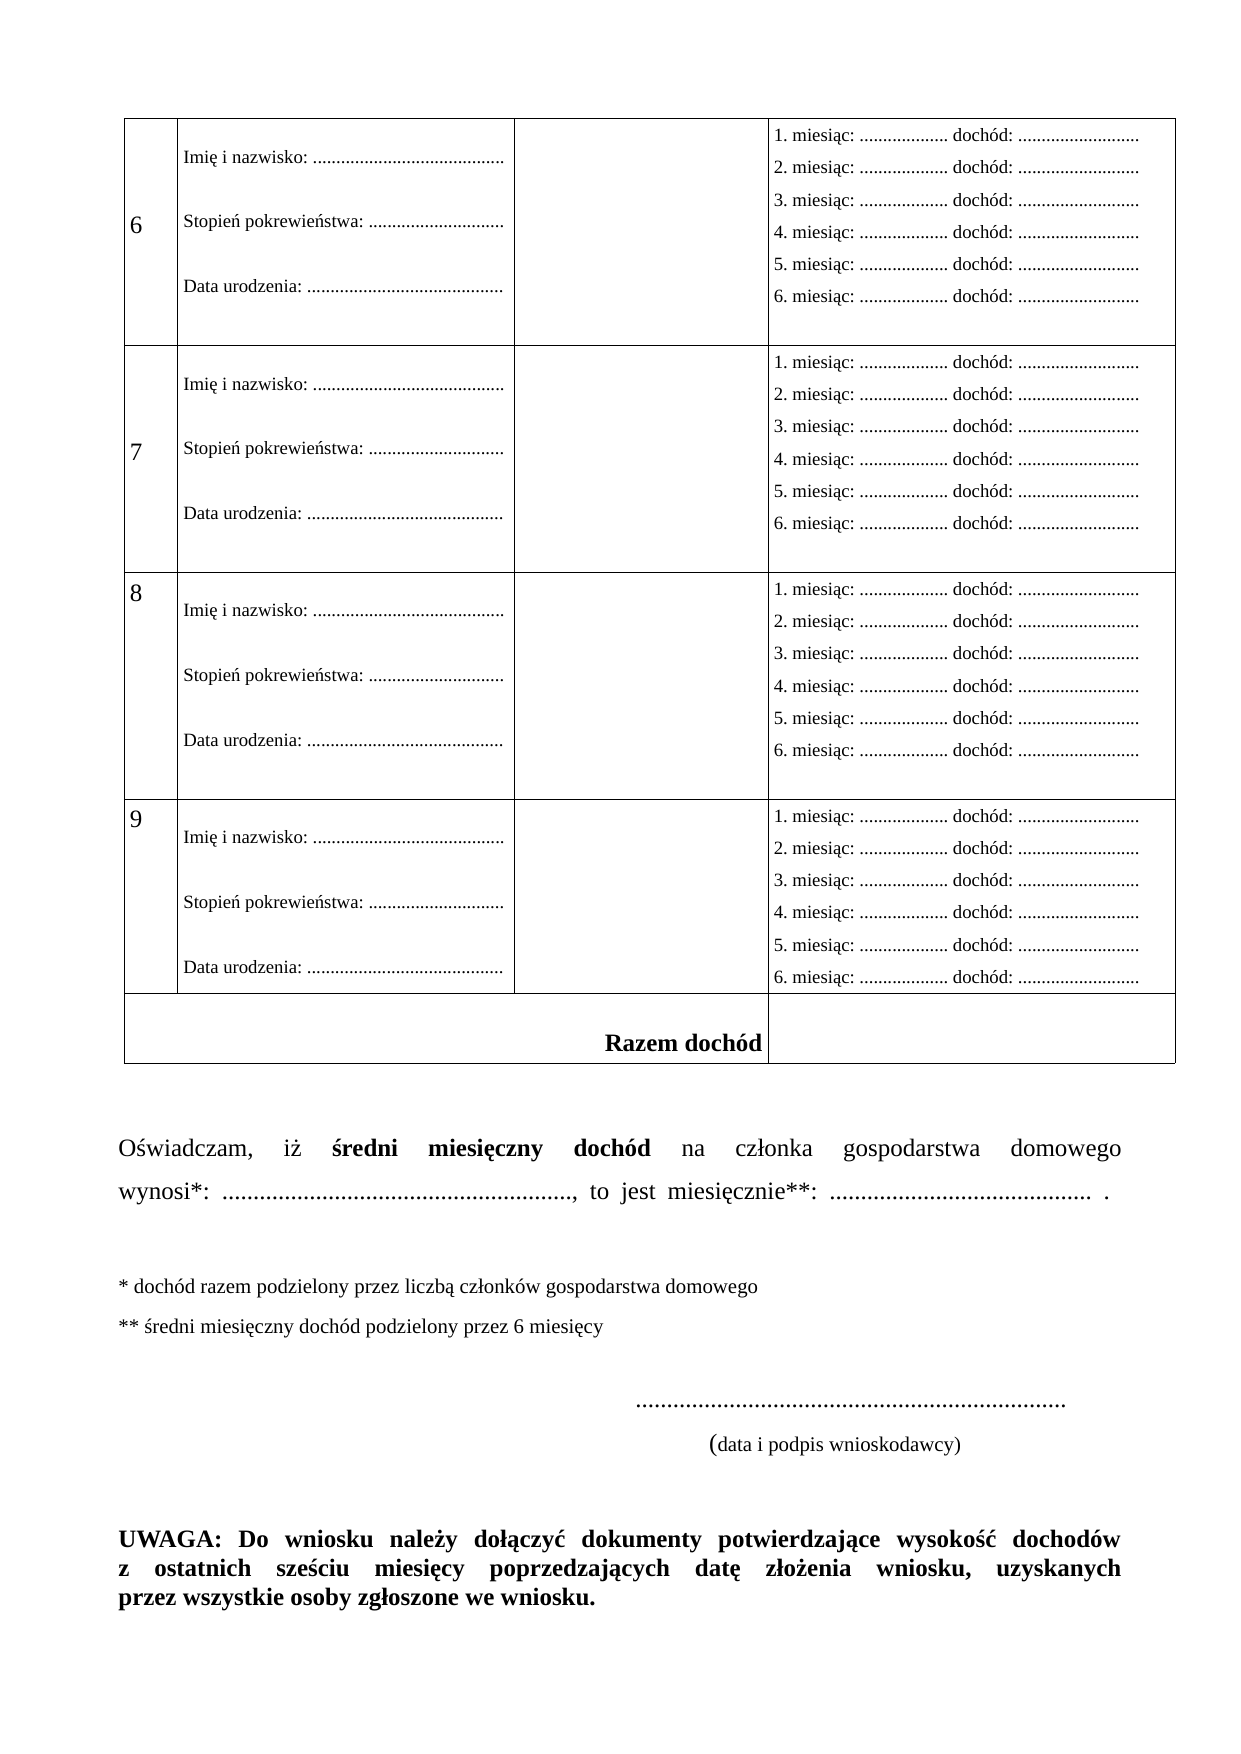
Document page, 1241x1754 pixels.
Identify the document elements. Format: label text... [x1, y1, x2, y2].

text Oświadczam, iż średni miesięczny dochód na członka gospodarstwa domowego wynosi*: ........................................................, to jest miesięcznie**: .......................................... . [118, 1133, 1122, 1248]
table_cell [515, 346, 768, 572]
table_cell Imię i nazwisko: ......................................... Stopień pokrewieństwa: ............................. Data urodzenia: .......................................... [178, 346, 514, 572]
text * dochód razem podzielony przez liczbą członków gospodarstwa domowego [118, 1274, 1122, 1298]
table_cell 1. miesiąc: ................... dochód: .......................... 2. miesiąc: ................... dochód: .......................... 3. miesiąc: ................... dochód: .......................... 4. miesiąc: ................... dochód: .......................... 5. miesiąc: ................... dochód: .......................... 6. miesiąc: ................... dochód: .......................... [769, 346, 1175, 572]
table_cell [515, 573, 768, 799]
table_cell [515, 119, 768, 345]
table_cell 6 [125, 119, 177, 345]
table_cell Imię i nazwisko: ......................................... Stopień pokrewieństwa: ............................. Data urodzenia: .......................................... [178, 573, 514, 799]
table_cell 7 [125, 346, 177, 572]
table_cell 1. miesiąc: ................... dochód: .......................... 2. miesiąc: ................... dochód: .......................... 3. miesiąc: ................... dochód: .......................... 4. miesiąc: ................... dochód: .......................... 5. miesiąc: ................... dochód: .......................... 6. miesiąc: ................... dochód: .......................... [769, 573, 1175, 799]
table_cell [515, 800, 768, 993]
table_cell Imię i nazwisko: ......................................... Stopień pokrewieństwa: ............................. Data urodzenia: .......................................... [178, 119, 514, 345]
table_cell 8 [125, 573, 177, 799]
table_cell 1. miesiąc: ................... dochód: .......................... 2. miesiąc: ................... dochód: .......................... 3. miesiąc: ................... dochód: .......................... 4. miesiąc: ................... dochód: .......................... 5. miesiąc: ................... dochód: .......................... 6. miesiąc: ................... dochód: .......................... [769, 119, 1175, 345]
table_cell 1. miesiąc: ................... dochód: .......................... 2. miesiąc: ................... dochód: .......................... 3. miesiąc: ................... dochód: .......................... 4. miesiąc: ................... dochód: .......................... 5. miesiąc: ................... dochód: .......................... 6. miesiąc: ................... dochód: .......................... [769, 800, 1175, 993]
text ..................................................................... (data i podpis wnioskodawcy) [118, 1384, 1122, 1456]
table_cell 9 [125, 800, 177, 993]
text ** średni miesięczny dochód podzielony przez 6 miesięcy [118, 1314, 1122, 1338]
table_cell Imię i nazwisko: ......................................... Stopień pokrewieństwa: ............................. Data urodzenia: .......................................... [178, 800, 514, 993]
text UWAGA: Do wniosku należy dołączyć dokumenty potwierdzające wysokość dochodów z ostatnich sześciu miesięcy poprzedzających datę złożenia wniosku, uzyskanych przez wszystkie osoby zgłoszone we wniosku. [118, 1524, 1122, 1611]
table_cell Razem dochód [125, 994, 768, 1062]
table_cell [769, 994, 1175, 1062]
